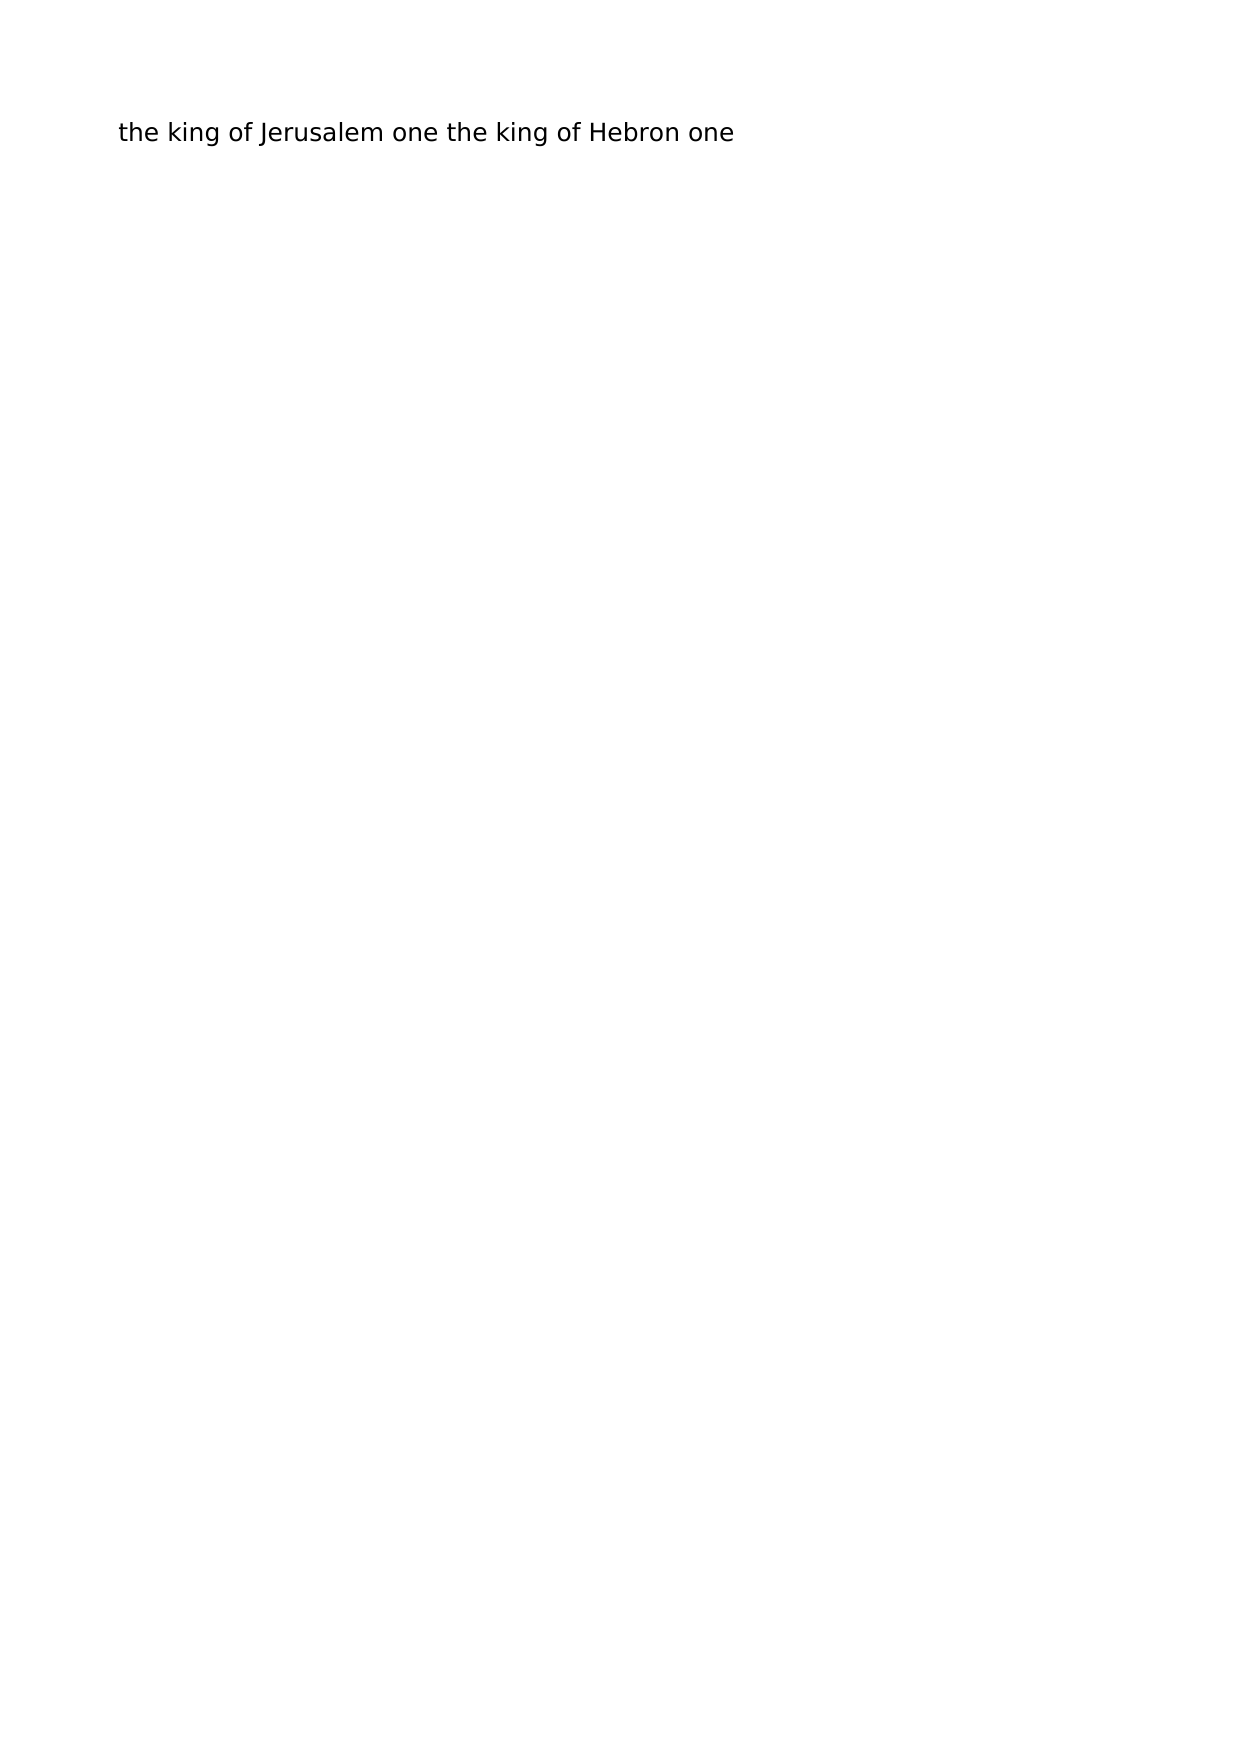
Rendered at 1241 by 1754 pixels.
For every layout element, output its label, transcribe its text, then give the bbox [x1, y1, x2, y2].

text the king of Jerusalem one the king of Hebron one [118, 118, 1122, 147]
